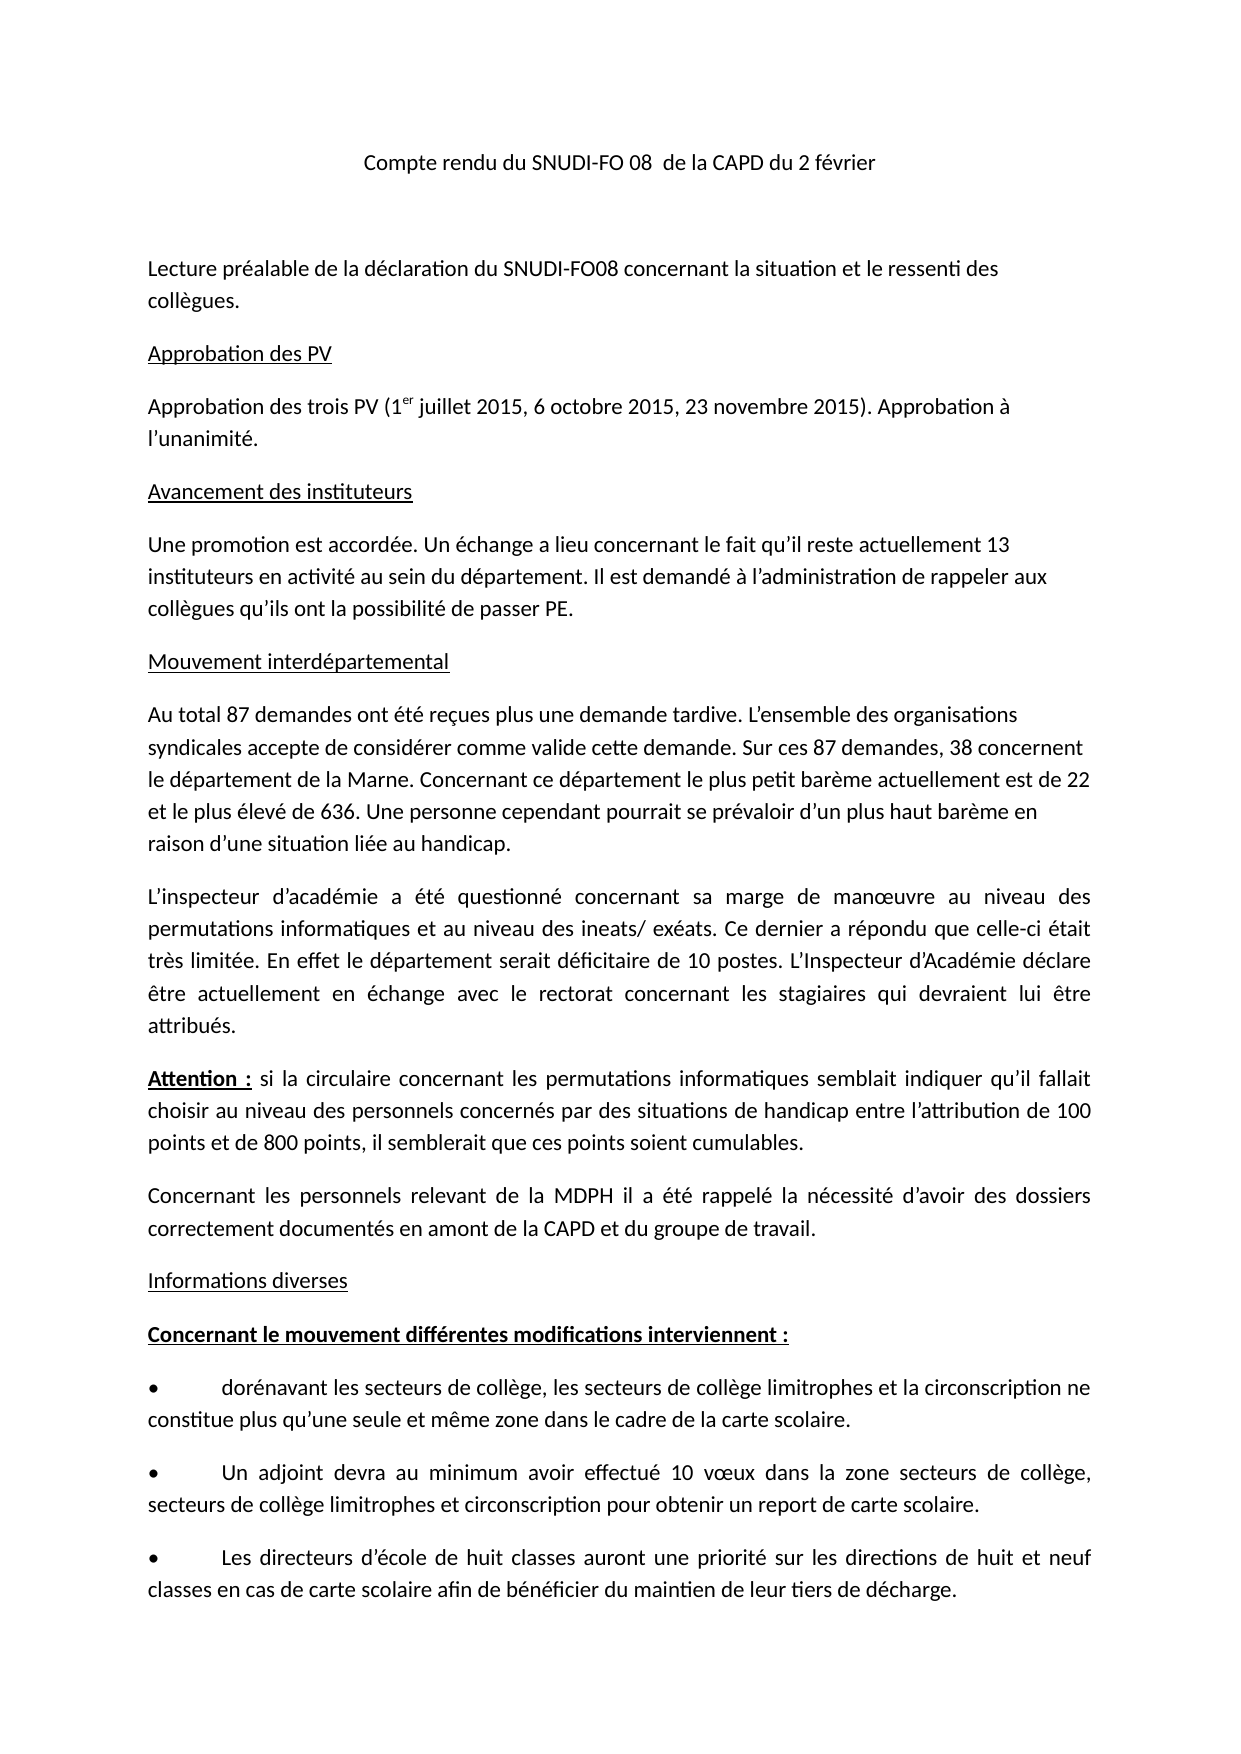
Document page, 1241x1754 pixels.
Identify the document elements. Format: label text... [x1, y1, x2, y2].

text Une promotion est accordée. Un échange a lieu concernant le fait qu’il reste actuellement 13 instituteurs en activité au sein du département. Il est demandé à l’administration de rappeler aux collègues qu’ils ont la possibilité de passer PE. [148, 530, 1093, 622]
text Mouvement interdépartemental [148, 647, 1093, 676]
text Concernant le mouvement différentes modifications interviennent : [148, 1320, 1093, 1348]
text L’inspecteur d’académie a été questionné concernant sa marge de manœuvre au niveau des permutations informatiques et au niveau des ineats/ exéats. Ce dernier a répondu que celle-ci était très limitée. En effet le département serait déficitaire de 10 postes. L’Inspecteur d’Académie déclare être actuellement en échange avec le rectorat concernant les stagiaires qui devraient lui être attribués. [148, 882, 1093, 1039]
text Approbation des PV [148, 339, 1093, 367]
text Attention : si la circulaire concernant les permutations informatiques semblait indiquer qu’il fallait choisir au niveau des personnels concernés par des situations de handicap entre l’attribution de 100 points et de 800 points, il semblerait que ces points soient cumulables. [148, 1064, 1093, 1156]
text Au total 87 demandes ont été reçues plus une demande tardive. L’ensemble des organisations syndicales accepte de considérer comme valide cette demande. Sur ces 87 demandes, 38 concernent le département de la Marne. Concernant ce département le plus petit barème actuellement est de 22 et le plus élevé de 636. Une personne cependant pourrait se prévaloir d’un plus haut barème en raison d’une situation liée au handicap. [148, 701, 1093, 857]
text • dorénavant les secteurs de collège, les secteurs de collège limitrophes et la circonscription ne constitue plus qu’une seule et même zone dans le cadre de la carte scolaire. [148, 1373, 1093, 1433]
text Informations diverses [148, 1267, 1093, 1295]
text • Un adjoint devra au minimum avoir effectué 10 vœux dans la zone secteurs de collège, secteurs de collège limitrophes et circonscription pour obtenir un report de carte scolaire. [148, 1458, 1093, 1518]
text • Les directeurs d’école de huit classes auront une priorité sur les directions de huit et neuf classes en cas de carte scolaire afin de bénéficier du maintien de leur tiers de décharge. [148, 1543, 1093, 1603]
text Avancement des instituteurs [148, 477, 1093, 505]
text Compte rendu du SNUDI-FO 08 de la CAPD du 2 février [148, 148, 1093, 176]
text Approbation des trois PV (1er juillet 2015, 6 octobre 2015, 23 novembre 2015). Approbation à l’unanimité. [148, 392, 1093, 452]
text Lecture préalable de la déclaration du SNUDI-FO08 concernant la situation et le ressenti des collègues. [148, 254, 1093, 314]
text Concernant les personnels relevant de la MDPH il a été rappelé la nécessité d’avoir des dossiers correctement documentés en amont de la CAPD et du groupe de travail. [148, 1181, 1093, 1242]
